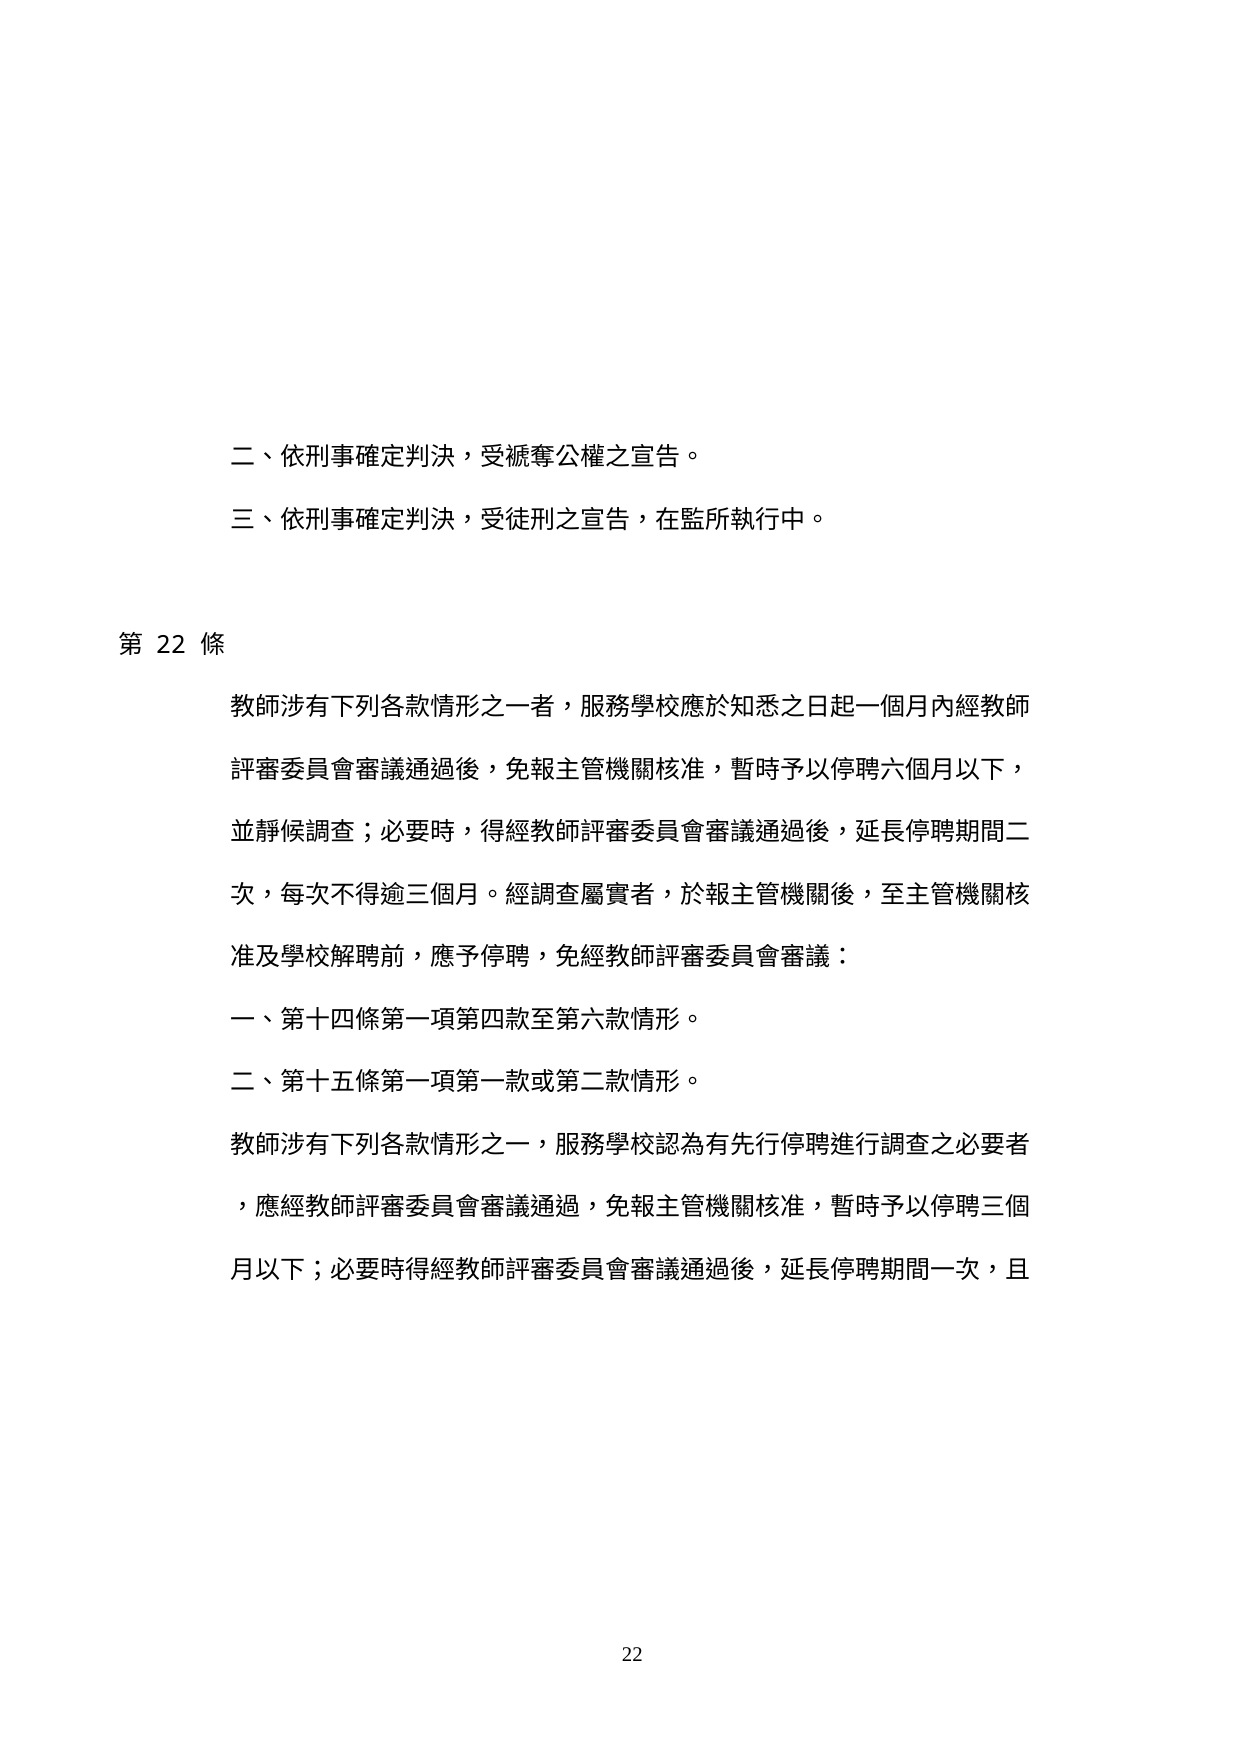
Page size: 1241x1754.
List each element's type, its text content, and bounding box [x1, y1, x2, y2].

text 二、依刑事確定判決，受褫奪公權之宣告。 [231, 413, 1146, 476]
text 教師涉有下列各款情形之一，服務學校認為有先行停聘進行調查之必要者 [231, 1101, 1146, 1163]
text 准及學校解聘前，應予停聘，免經教師評審委員會審議： [231, 913, 1146, 976]
text ，應經教師評審委員會審議通過，免報主管機關核准，暫時予以停聘三個 [231, 1163, 1146, 1226]
text 第 22 條 [118, 601, 1146, 663]
text 評審委員會審議通過後，免報主管機關核准，暫時予以停聘六個月以下， [231, 726, 1146, 788]
text 三、依刑事確定判決，受徒刑之宣告，在監所執行中。 [231, 476, 1146, 538]
text 月以下；必要時得經教師評審委員會審議通過後，延長停聘期間一次，且 [231, 1226, 1146, 1288]
text 二、第十五條第一項第一款或第二款情形。 [231, 1038, 1146, 1101]
text 並靜候調查；必要時，得經教師評審委員會審議通過後，延長停聘期間二 [231, 788, 1146, 851]
text 次，每次不得逾三個月。經調查屬實者，於報主管機關後，至主管機關核 [231, 851, 1146, 913]
text 教師涉有下列各款情形之一者，服務學校應於知悉之日起一個月內經教師 [231, 663, 1146, 726]
text 一、第十四條第一項第四款至第六款情形。 [231, 976, 1146, 1038]
